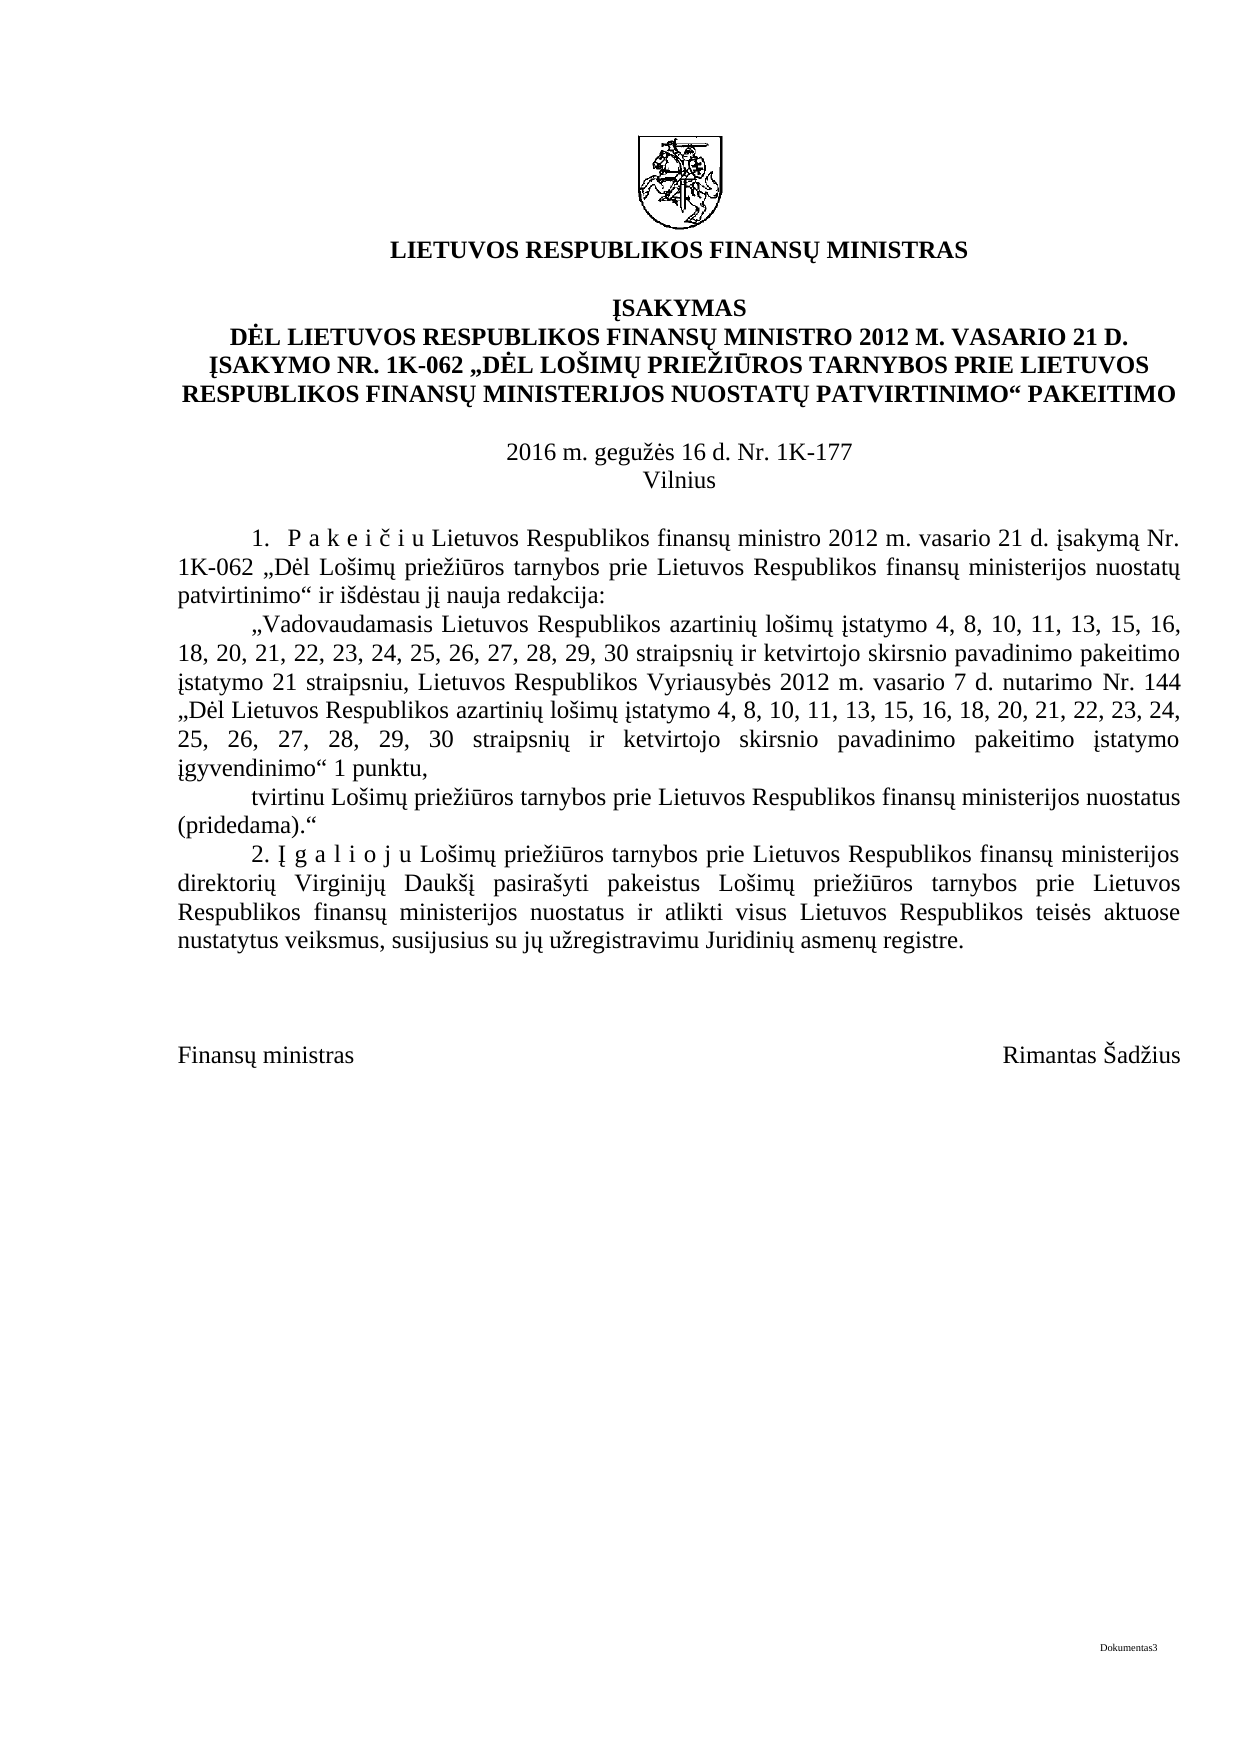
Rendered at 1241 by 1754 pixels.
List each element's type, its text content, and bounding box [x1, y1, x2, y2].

text 2016 m. gegužės 16 d. Nr. 1K-177 [177, 437, 1181, 465]
text 1. P a k e i č i u Lietuvos Respublikos finansų ministro 2012 m. vasario 21 d. įsakymą Nr. 1K-062 „Dėl Lošimų priežiūros tarnybos prie Lietuvos Respublikos finansų ministerijos nuostatų patvirtinimo“ ir išdėstau jį nauja redakcija: [177, 523, 1181, 609]
text tvirtinu Lošimų priežiūros tarnybos prie Lietuvos Respublikos finansų ministerijos nuostatus (pridedama).“ [177, 782, 1181, 839]
text DĖL LIETUVOS RESPUBLIKOS FINANSŲ MINISTRO 2012 M. VASARIO 21 D. ĮSAKYMO NR. 1K-062 „DĖL LOŠIMŲ PRIEŽIŪROS TARNYBOS PRIE LIETUVOS RESPUBLIKOS FINANSŲ MINISTERIJOS NUOSTATŲ PATVIRTINIMO“ PAKEITIMO [177, 322, 1181, 408]
text „Vadovaudamasis Lietuvos Respublikos azartinių lošimų įstatymo 4, 8, 10, 11, 13, 15, 16, 18, 20, 21, 22, 23, 24, 25, 26, 27, 28, 29, 30 straipsnių ir ketvirtojo skirsnio pavadinimo pakeitimo įstatymo 21 straipsniu, Lietuvos Respublikos Vyriausybės 2012 m. vasario 7 d. nutarimo Nr. 144 „Dėl Lietuvos Respublikos azartinių lošimų įstatymo 4, 8, 10, 11, 13, 15, 16, 18, 20, 21, 22, 23, 24, 25, 26, 27, 28, 29, 30 straipsnių ir ketvirtojo skirsnio pavadinimo pakeitimo įstatymo įgyvendinimo“ 1 punktu, [177, 609, 1181, 782]
text 2. Į g a l i o j u Lošimų priežiūros tarnybos prie Lietuvos Respublikos finansų ministerijos direktorių Virginijų Daukšį pasirašyti pakeistus Lošimų priežiūros tarnybos prie Lietuvos Respublikos finansų ministerijos nuostatus ir atlikti visus Lietuvos Respublikos teisės aktuose nustatytus veiksmus, susijusius su jų užregistravimu Juridinių asmenų registre. [177, 839, 1181, 954]
text ĮSAKYMAS [177, 293, 1181, 322]
text Vilnius [177, 465, 1181, 494]
text Finansų ministras Rimantas Šadžius [177, 1040, 1181, 1069]
text LIETUVOS RESPUBLIKOS FINANSŲ MINISTRAS [177, 235, 1181, 264]
